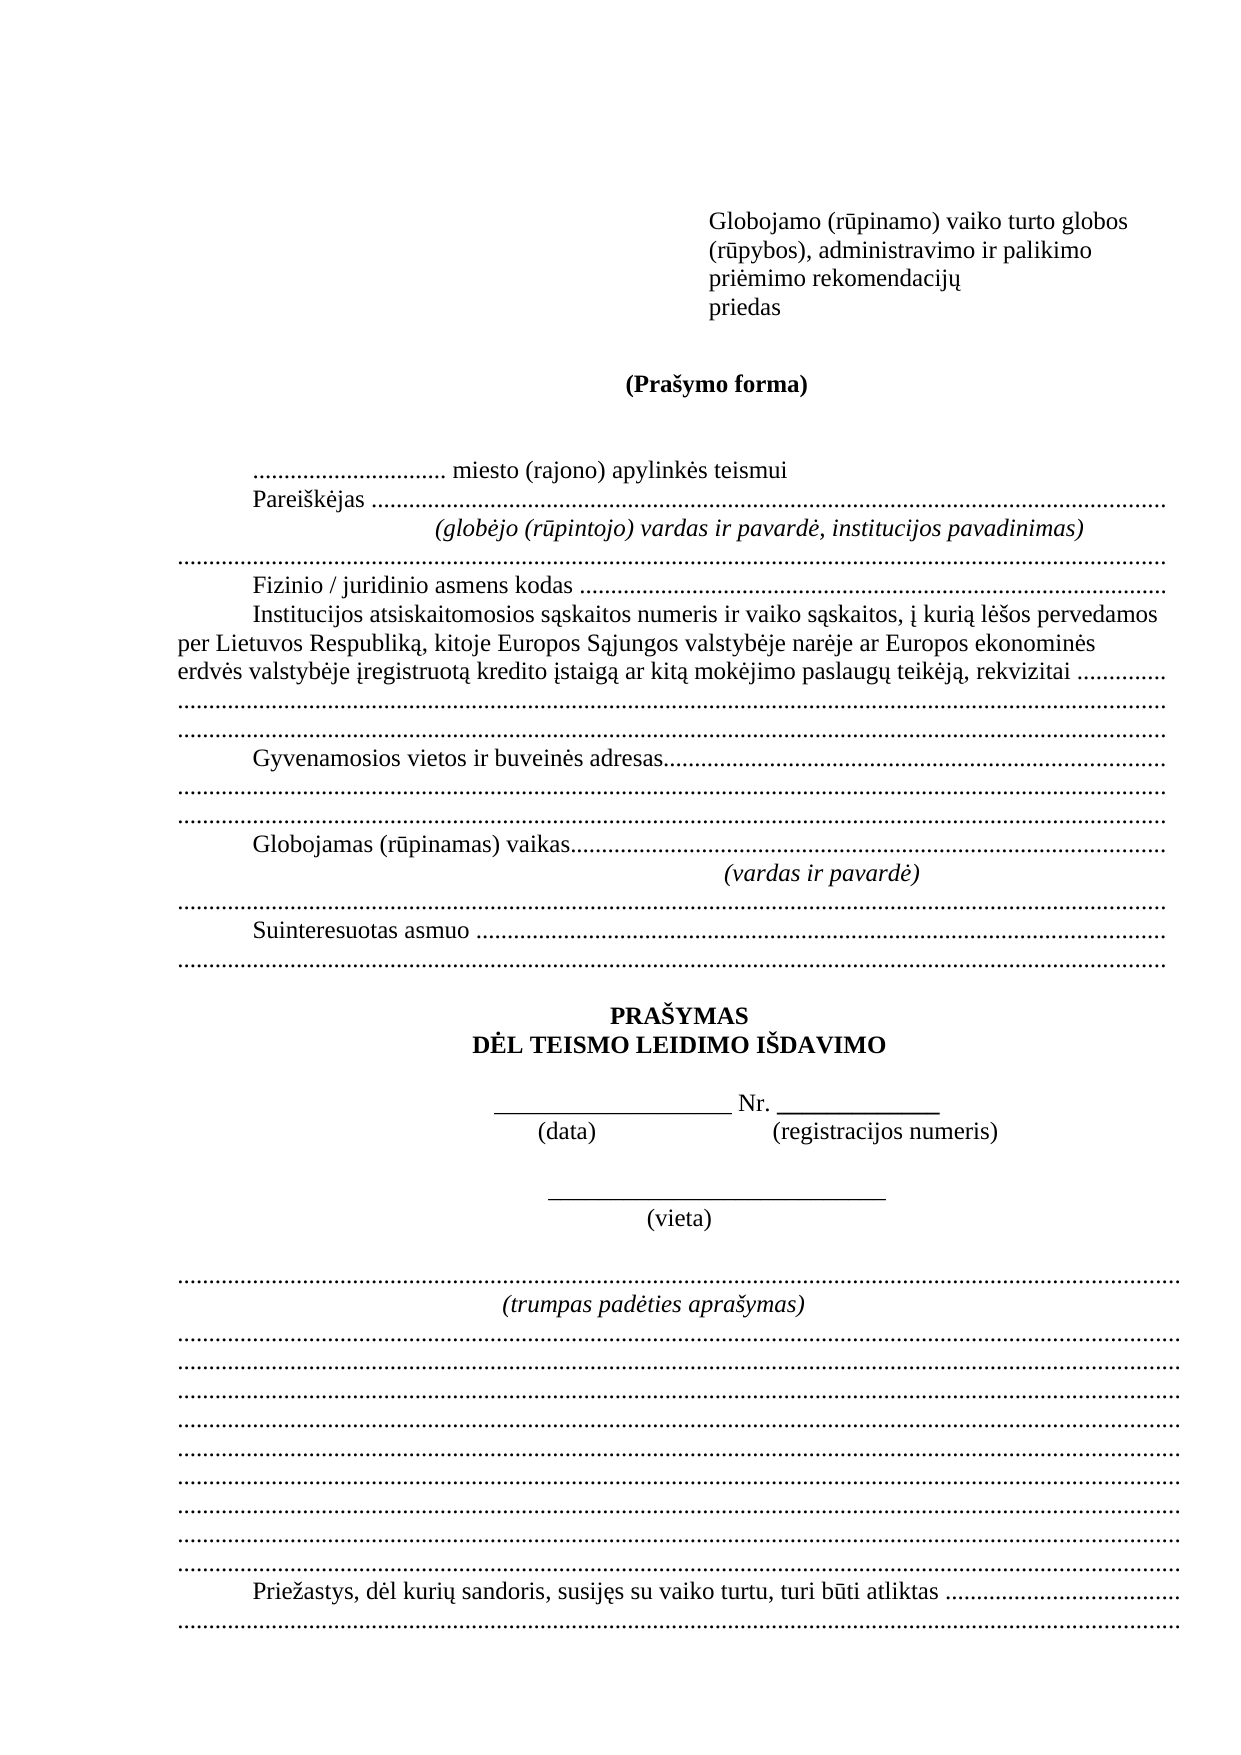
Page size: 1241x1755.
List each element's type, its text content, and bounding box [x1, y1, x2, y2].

text (vieta) [177, 1203, 1181, 1231]
text Globojamas (rūpinamas) vaikas. [177, 829, 1181, 858]
text per Lietuvos Respubliką, kitoje Europos Sąjungos valstybėje narėje ar Europos ekonominės [177, 628, 1181, 656]
text (Prašymo forma) [177, 369, 1181, 398]
text ___________________ Nr. _____________ [177, 1088, 1181, 1116]
text (rūpybos), administravimo ir palikimo [709, 235, 1181, 263]
text Institucijos atsiskaitomosios sąskaitos numeris ir vaiko sąskaitos, į kurią lėšos pervedamos [177, 599, 1181, 628]
text priedas [709, 292, 1181, 321]
text ............................... miesto (rajono) apylinkės teismui [177, 455, 1181, 484]
text Suinteresuotas asmuo [177, 915, 1181, 944]
text DĖL TEISMO LEIDIMO IŠDAVIMO [177, 1030, 1181, 1059]
text (vardas ir pavardė) [177, 858, 1181, 886]
text (globėjo (rūpintojo) vardas ir pavardė, institucijos pavadinimas) [177, 513, 1181, 541]
text ___________________________ [177, 1174, 1181, 1203]
text Fizinio / juridinio asmens kodas [177, 570, 1181, 599]
text (trumpas padėties aprašymas) [177, 1289, 1181, 1318]
text priėmimo rekomendacijų [709, 263, 1181, 292]
text Gyvenamosios vietos ir buveinės adresas [177, 743, 1181, 771]
text PRAŠYMAS [177, 1001, 1181, 1030]
text Globojamo (rūpinamo) vaiko turto globos [709, 206, 1181, 235]
text (data) (registracijos numeris) [177, 1116, 1181, 1145]
text erdvės valstybėje įregistruotą kredito įstaigą ar kitą mokėjimo paslaugų teikėją, rekvizitai [177, 656, 1181, 685]
text Priežastys, dėl kurių sandoris, susijęs su vaiko turtu, turi būti atliktas [177, 1576, 1181, 1605]
text Pareiškėjas [177, 484, 1181, 513]
